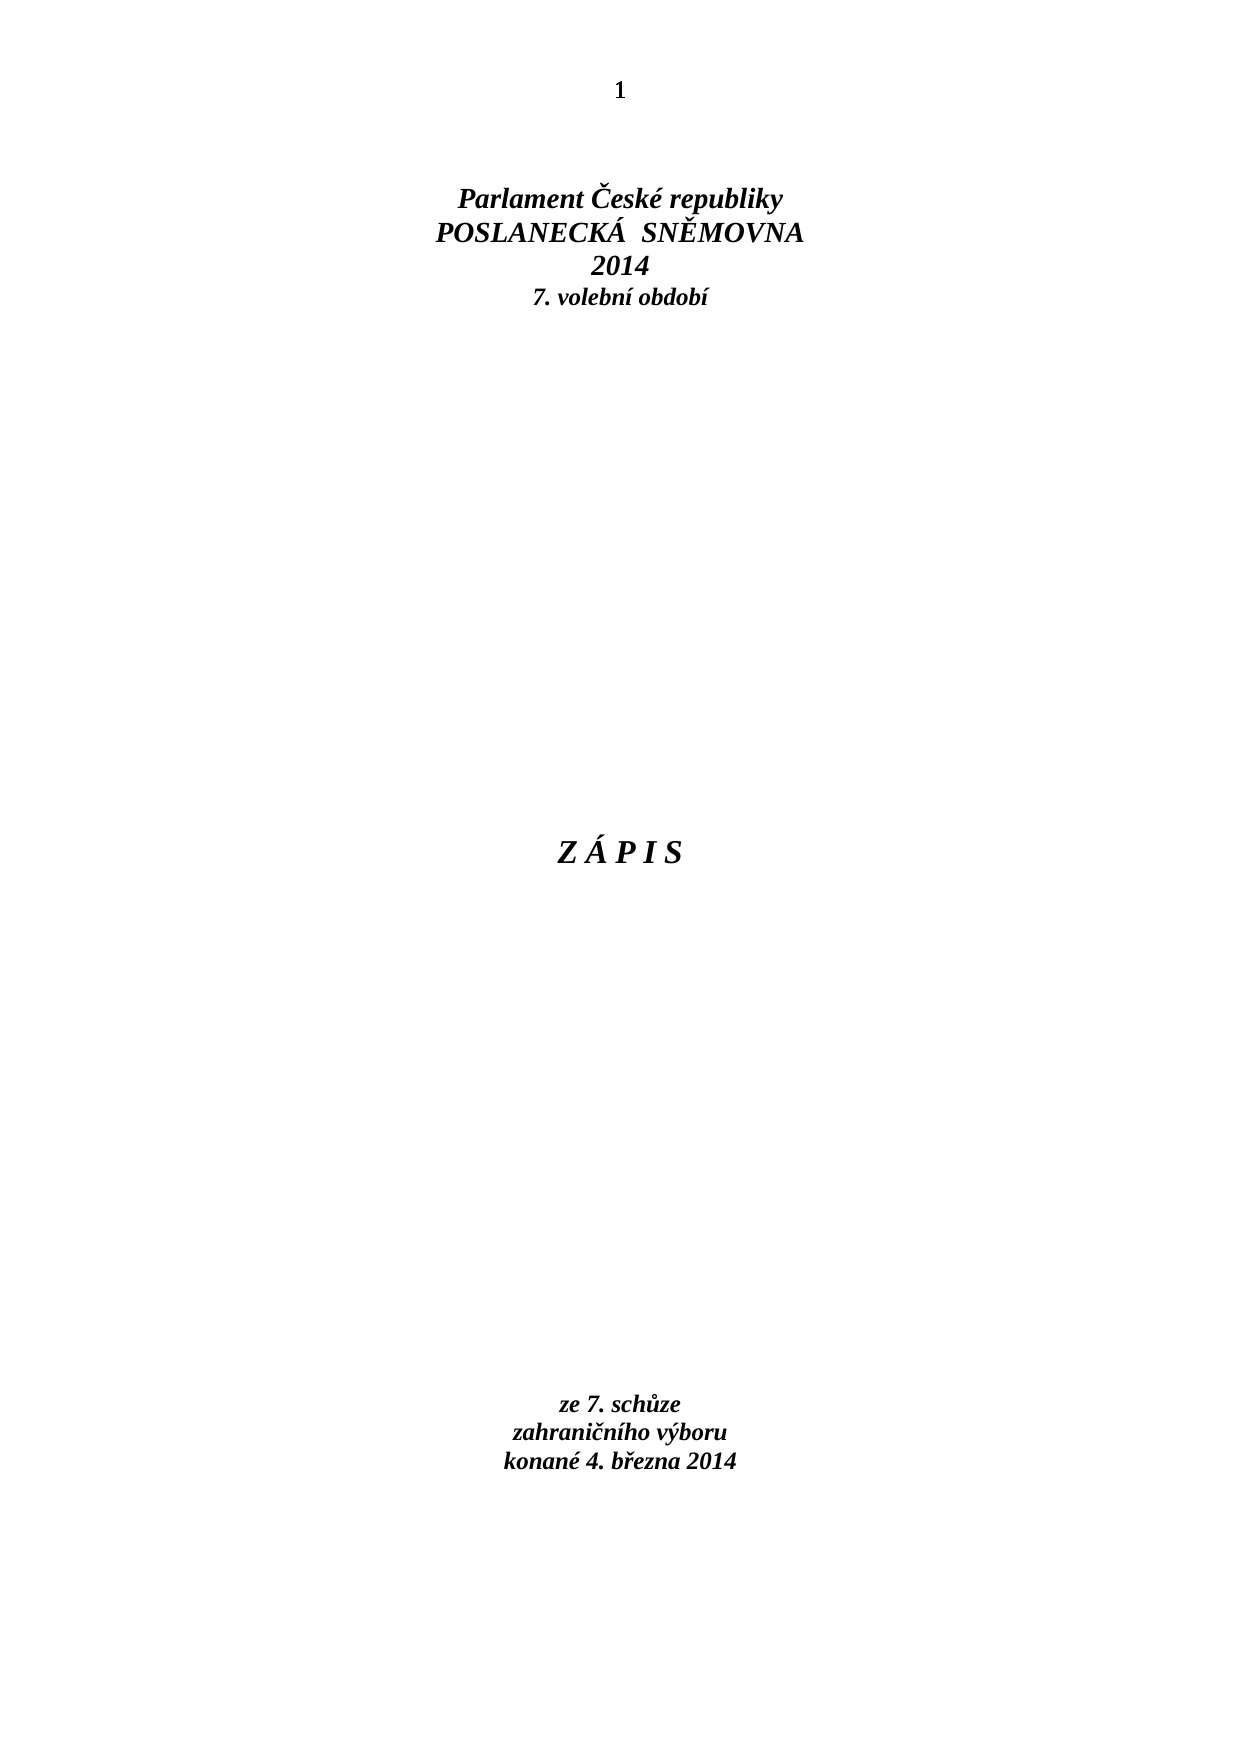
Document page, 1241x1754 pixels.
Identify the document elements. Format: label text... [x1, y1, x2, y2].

text Z Á P I S [148, 833, 1093, 871]
text POSLANECKÁ SNĚMOVNA [148, 215, 1093, 248]
text Parlament České republiky [148, 181, 1093, 215]
text konané 4. března 2014 [148, 1446, 1093, 1475]
text 2014 [148, 248, 1093, 282]
text 7. volební období [148, 282, 1093, 311]
text zahraničního výboru [148, 1417, 1093, 1446]
text ze 7. schůze [148, 1389, 1093, 1417]
